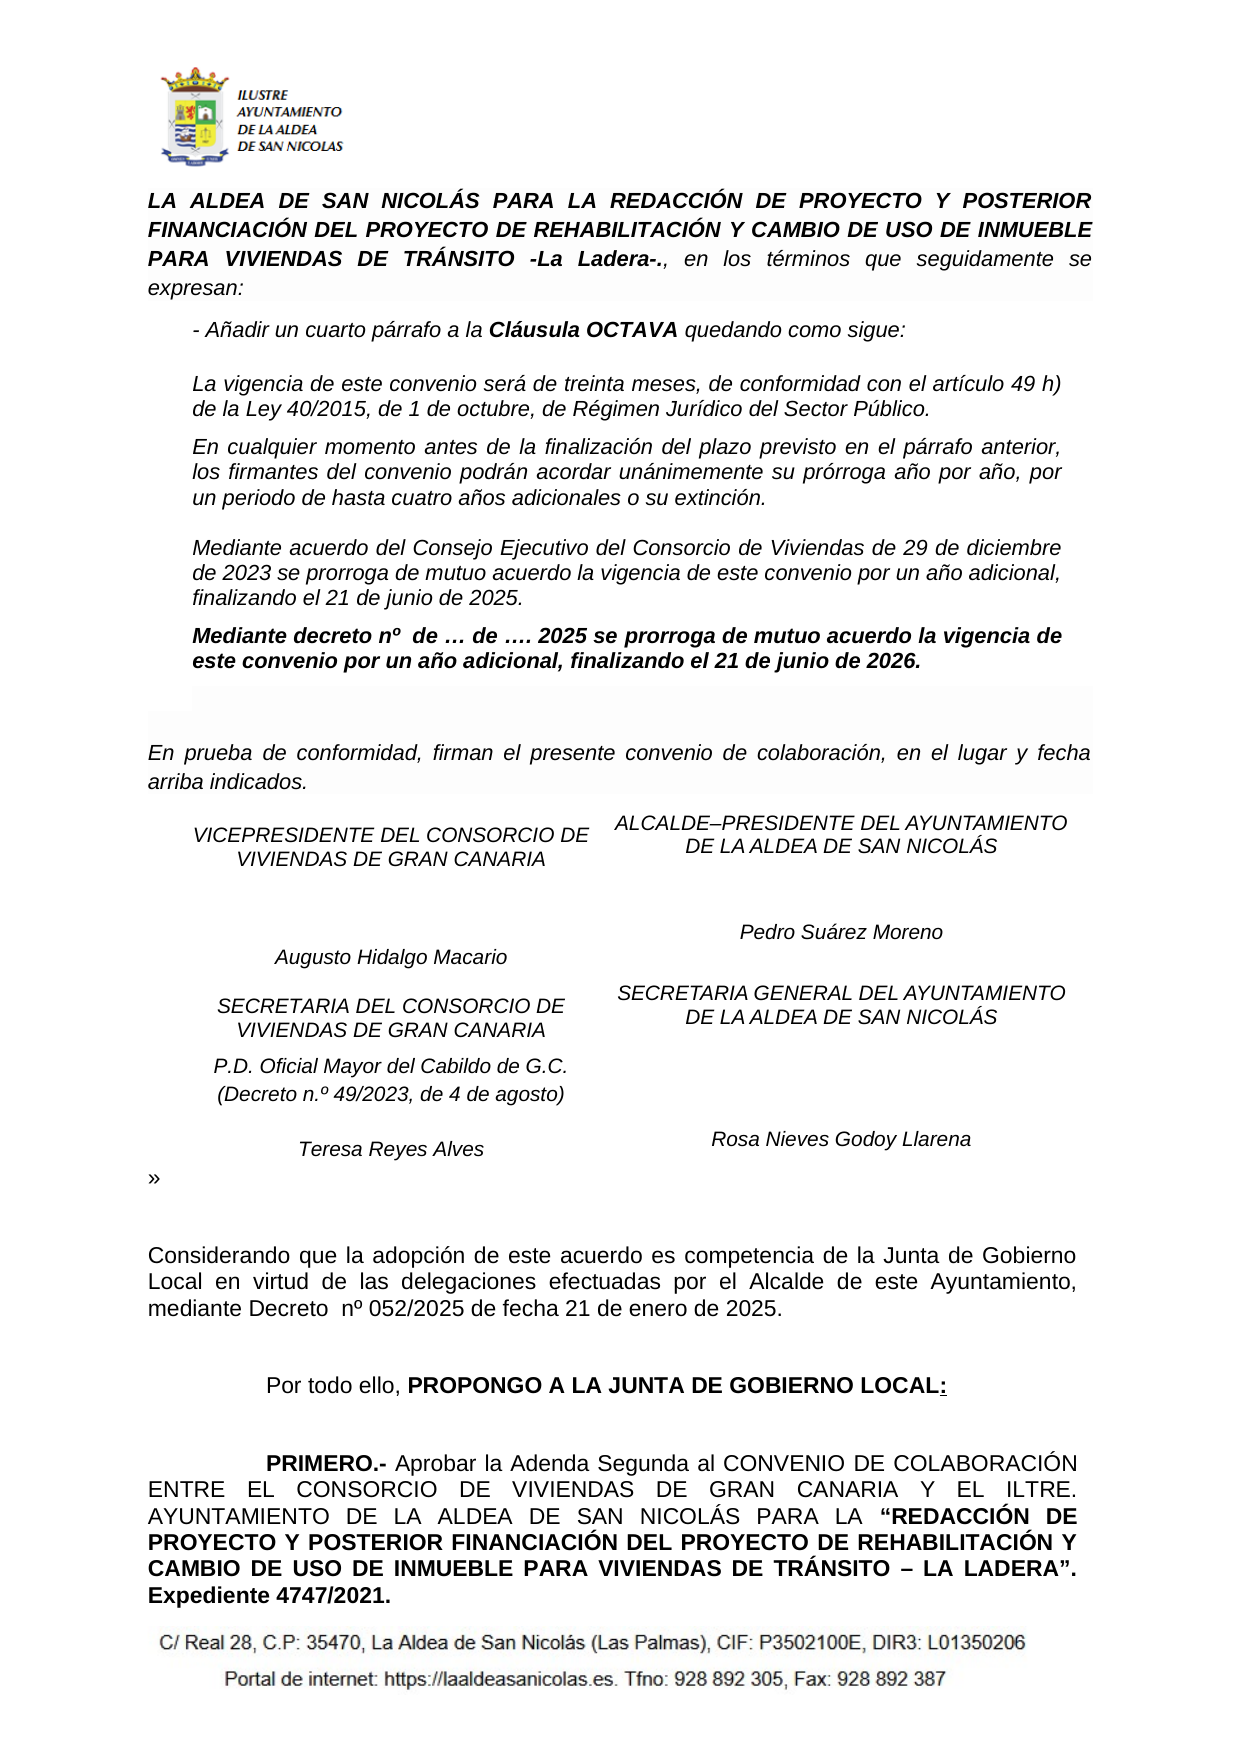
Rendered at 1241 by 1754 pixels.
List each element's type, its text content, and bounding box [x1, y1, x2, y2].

text Mediante decreto nº de … de …. 2025 se prorroga de mutuo acuerdo la vigencia de este convenio por un año adicional, finalizando el 21 de junio de 2026. [192, 623, 1063, 673]
text La vigencia de este convenio será de treinta meses, de conformidad con el artículo 49 h) de la Ley 40/2015, de 1 de octubre, de Régimen Jurídico del Sector Público. [192, 371, 1063, 422]
text Mediante acuerdo del Consejo Ejecutivo del Consorcio de Viviendas de 29 de diciembre de 2023 se prorroga de mutuo acuerdo la vigencia de este convenio por un año adicional, finalizando el 21 de junio de 2025. [192, 535, 1063, 611]
list - Añadir un cuarto párrafo a la Cláusula OCTAVA quedando como sigue: [192, 317, 1063, 342]
text En prueba de conformidad, firman el presente convenio de colaboración, en el lugar y fecha arriba indicados. [148, 740, 1093, 794]
table_header ALCALDE–PRESIDENTE DEL AYUNTAMIENTO DE LA ALDEA DE SAN NICOLÁS Pedro Suárez Moreno [612, 810, 1070, 981]
table_cell SECRETARIA DEL CONSORCIO DE VIVIENDAS DE GRAN CANARIA P.D. Oficial Mayor del Cabildo de G.C. (Decreto n.º 49/2023, de 4 de agosto) Teresa Reyes Alves [170, 981, 612, 1164]
text » [148, 1164, 1078, 1190]
text Por todo ello, PROPONGO A LA JUNTA DE GOBIERNO LOCAL: [148, 1372, 1078, 1398]
text PRIMERO.- Aprobar la Adenda Segunda al CONVENIO DE COLABORACIÓN ENTRE EL CONSORCIO DE VIVIENDAS DE GRAN CANARIA Y EL ILTRE. AYUNTAMIENTO DE LA ALDEA DE SAN NICOLÁS PARA LA “REDACCIÓN DE PROYECTO Y POSTERIOR FINANCIACIÓN DEL PROYECTO DE REHABILITACIÓN Y CAMBIO DE USO DE INMUEBLE PARA VIVIENDAS DE TRÁNSITO – LA LADERA”. Expediente 4747/2021. [148, 1450, 1078, 1608]
picture [147, 59, 359, 174]
text LA ALDEA DE SAN NICOLÁS PARA LA REDACCIÓN DE PROYECTO Y POSTERIOR FINANCIACIÓN DEL PROYECTO DE REHABILITACIÓN Y CAMBIO DE USO DE INMUEBLE PARA VIVIENDAS DE TRÁNSITO -La Ladera-., en los términos que seguidamente se expresan: [148, 188, 1093, 301]
picture [148, 1626, 1033, 1695]
table_header VICEPRESIDENTE DEL CONSORCIO DE VIVIENDAS DE GRAN CANARIA Augusto Hidalgo Macario [170, 810, 612, 981]
text En cualquier momento antes de la finalización del plazo previsto en el párrafo anterior, los firmantes del convenio podrán acordar unánimemente su prórroga año por año, por un periodo de hasta cuatro años adicionales o su extinción. [192, 434, 1063, 510]
text Considerando que la adopción de este acuerdo es competencia de la Junta de Gobierno Local en virtud de las delegaciones efectuadas por el Alcalde de este Ayuntamiento, mediante Decreto nº 052/2025 de fecha 21 de enero de 2025. [148, 1242, 1078, 1321]
table_cell SECRETARIA GENERAL DEL AYUNTAMIENTO DE LA ALDEA DE SAN NICOLÁS Rosa Nieves Godoy Llarena [612, 981, 1070, 1164]
